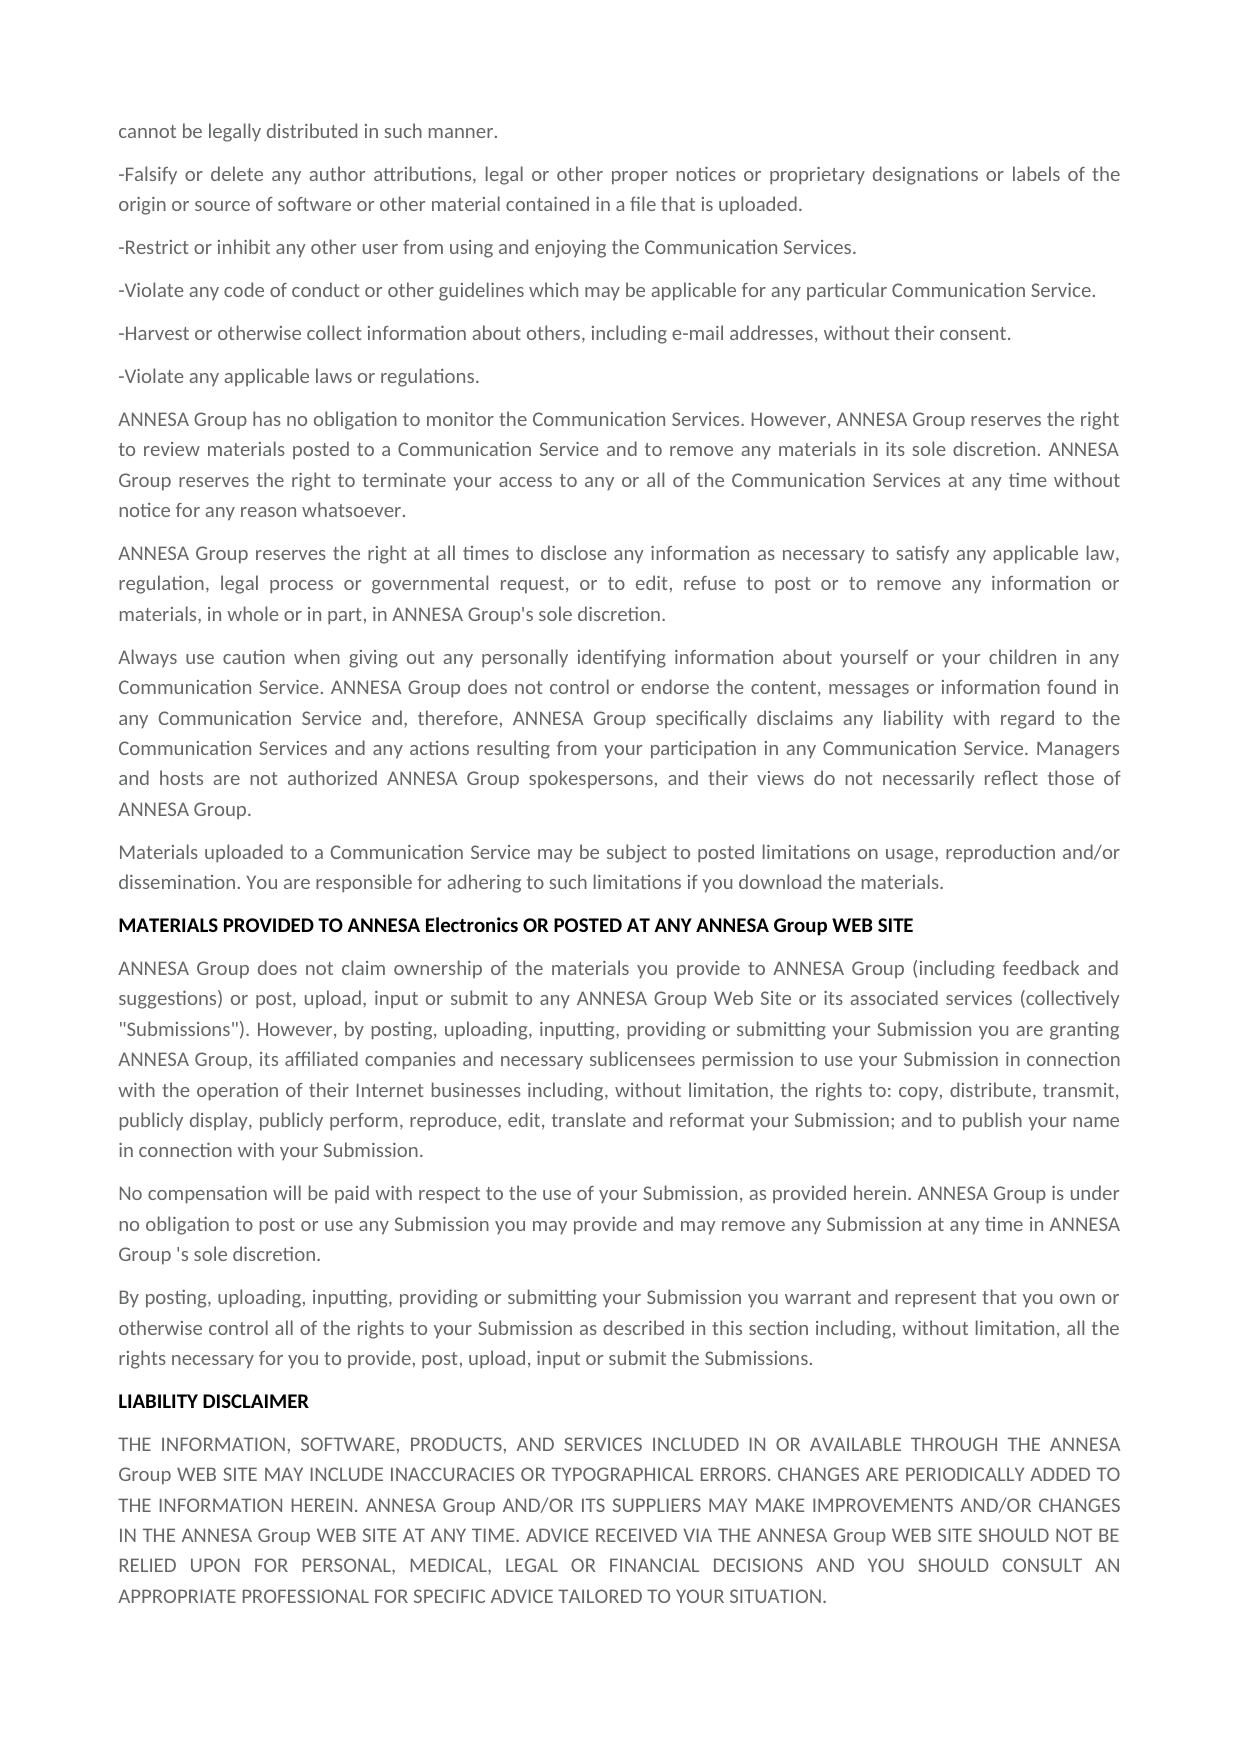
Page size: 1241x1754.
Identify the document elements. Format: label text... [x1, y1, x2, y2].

text -Violate any applicable laws or regulations. [118, 363, 1122, 388]
text Materials uploaded to a Communication Service may be subject to posted limitations on usage, reproduction and/or dissemination. You are responsible for adhering to such limitations if you download the materials. [118, 839, 1122, 895]
text -Falsify or delete any author attributions, legal or other proper notices or proprietary designations or labels of the origin or source of software or other material contained in a file that is uploaded. [118, 161, 1122, 217]
text Always use caution when giving out any personally identifying information about yourself or your children in any Communication Service. ANNESA Group does not control or endorse the content, messages or information found in any Communication Service and, therefore, ANNESA Group specifically disclaims any liability with regard to the Communication Services and any actions resulting from your participation in any Communication Service. Managers and hosts are not authorized ANNESA Group spokespersons, and their views do not necessarily reflect those of ANNESA Group. [118, 644, 1122, 821]
text THE INFORMATION, SOFTWARE, PRODUCTS, AND SERVICES INCLUDED IN OR AVAILABLE THROUGH THE ANNESA Group WEB SITE MAY INCLUDE INACCURACIES OR TYPOGRAPHICAL ERRORS. CHANGES ARE PERIODICALLY ADDED TO THE INFORMATION HEREIN. ANNESA Group AND/OR ITS SUPPLIERS MAY MAKE IMPROVEMENTS AND/OR CHANGES IN THE ANNESA Group WEB SITE AT ANY TIME. ADVICE RECEIVED VIA THE ANNESA Group WEB SITE SHOULD NOT BE RELIED UPON FOR PERSONAL, MEDICAL, LEGAL OR FINANCIAL DECISIONS AND YOU SHOULD CONSULT AN APPROPRIATE PROFESSIONAL FOR SPECIFIC ADVICE TAILORED TO YOUR SITUATION. [118, 1431, 1122, 1608]
text ANNESA Group has no obligation to monitor the Communication Services. However, ANNESA Group reserves the right to review materials posted to a Communication Service and to remove any materials in its sole discretion. ANNESA Group reserves the right to terminate your access to any or all of the Communication Services at any time without notice for any reason whatsoever. [118, 406, 1122, 523]
text No compensation will be paid with respect to the use of your Submission, as provided herein. ANNESA Group is under no obligation to post or use any Submission you may provide and may remove any Submission at any time in ANNESA Group 's sole discretion. [118, 1181, 1122, 1267]
text MATERIALS PROVIDED TO ANNESA Electronics OR POSTED AT ANY ANNESA Group WEB SITE [118, 912, 1122, 938]
text -Violate any code of conduct or other guidelines which may be applicable for any particular Communication Service. [118, 277, 1122, 303]
text -Restrict or inhibit any other user from using and enjoying the Communication Services. [118, 234, 1122, 260]
text By posting, uploading, inputting, providing or submitting your Submission you warrant and represent that you own or otherwise control all of the rights to your Submission as described in this section including, without limitation, all the rights necessary for you to provide, post, upload, input or submit the Submissions. [118, 1284, 1122, 1371]
text ANNESA Group does not claim ownership of the materials you provide to ANNESA Group (including feedback and suggestions) or post, upload, input or submit to any ANNESA Group Web Site or its associated services (collectively "Submissions"). However, by posting, uploading, inputting, providing or submitting your Submission you are granting ANNESA Group, its affiliated companies and necessary sublicensees permission to use your Submission in connection with the operation of their Internet businesses including, without limitation, the rights to: copy, distribute, transmit, publicly display, publicly perform, reproduce, edit, translate and reformat your Submission; and to publish your name in connection with your Submission. [118, 955, 1122, 1163]
text -Harvest or otherwise collect information about others, including e-mail addresses, without their consent. [118, 320, 1122, 346]
text cannot be legally distributed in such manner. [118, 118, 1122, 143]
text ANNESA Group reserves the right at all times to disclose any information as necessary to satisfy any applicable law, regulation, legal process or governmental request, or to edit, refuse to post or to remove any information or materials, in whole or in part, in ANNESA Group's sole discretion. [118, 540, 1122, 626]
text LIABILITY DISCLAIMER [118, 1388, 1122, 1413]
